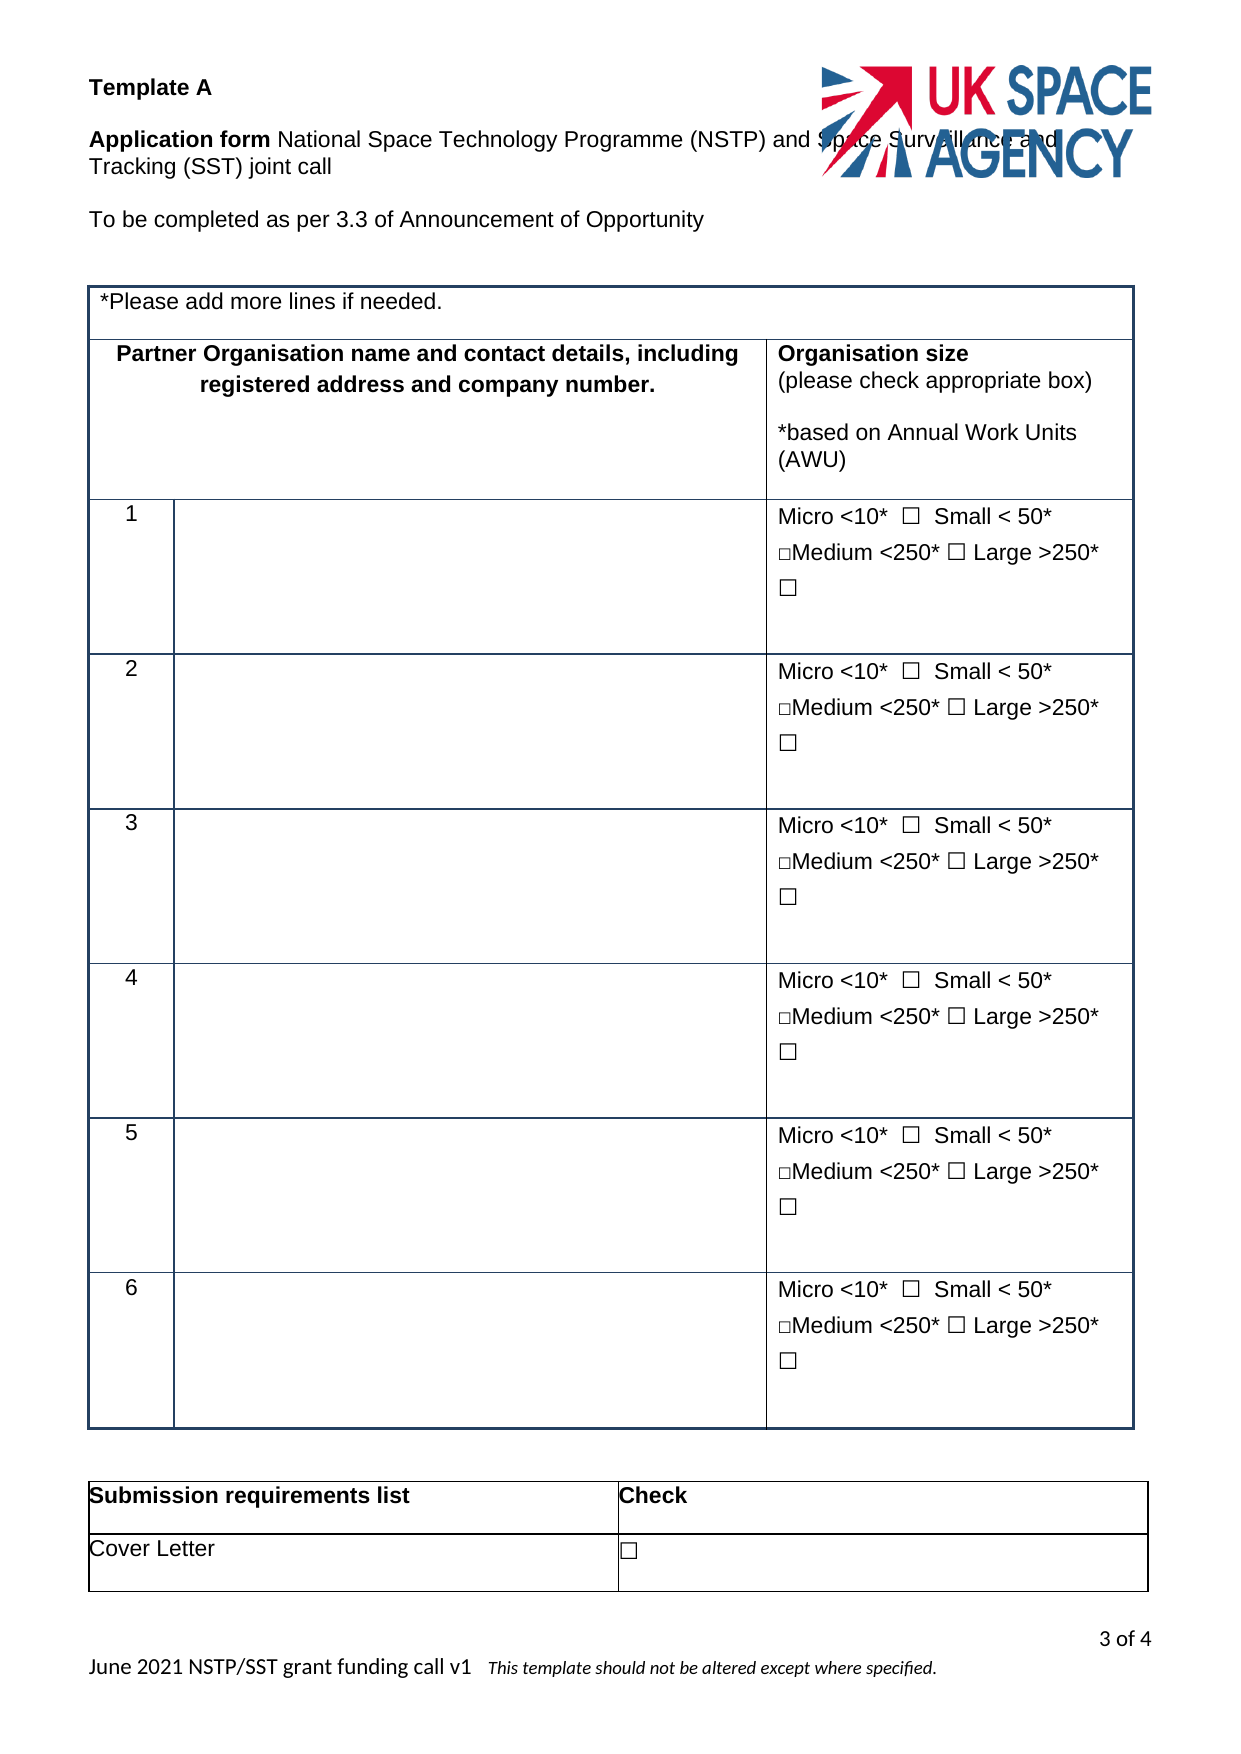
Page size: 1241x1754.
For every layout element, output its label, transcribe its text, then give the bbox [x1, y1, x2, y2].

table_cell [175, 964, 766, 1117]
table_cell [175, 1273, 766, 1427]
table_cell 2 [90, 655, 173, 808]
table_cell ☐ [619, 1535, 1147, 1591]
table_cell Micro <10* ☐ Small < 50* ☐Medium <250* ☐ Large >250* ☐ [767, 964, 1132, 1117]
table_cell Micro <10* ☐ Small < 50* ☐Medium <250* ☐ Large >250* ☐ [767, 655, 1132, 808]
table_cell 6 [90, 1273, 173, 1427]
table_cell 4 [90, 964, 173, 1117]
table_cell [175, 1119, 766, 1272]
table_cell Cover Letter [90, 1535, 618, 1591]
table_header Submission requirements list [90, 1482, 618, 1533]
table_cell [175, 500, 766, 653]
table_cell 5 [90, 1119, 173, 1272]
table_cell [175, 655, 766, 808]
table_cell Organisation size (please check appropriate box) *based on Annual Work Units (AWU) [767, 340, 1132, 498]
table_cell Micro <10* ☐ Small < 50* ☐Medium <250* ☐ Large >250* ☐ [767, 810, 1132, 962]
table_header Check [619, 1482, 1147, 1533]
table_cell Micro <10* ☐ Small < 50* ☐Medium <250* ☐ Large >250* ☐ [767, 1273, 1132, 1427]
table_header *Please add more lines if needed. [90, 288, 1132, 339]
table_cell Partner Organisation name and contact details, including registered address and company number. [90, 340, 766, 498]
table_cell 1 [90, 500, 173, 653]
table_cell [175, 810, 766, 962]
table_cell 3 [90, 810, 173, 962]
table_cell Micro <10* ☐ Small < 50* ☐Medium <250* ☐ Large >250* ☐ [767, 500, 1132, 653]
table_cell Micro <10* ☐ Small < 50* ☐Medium <250* ☐ Large >250* ☐ [767, 1119, 1132, 1272]
